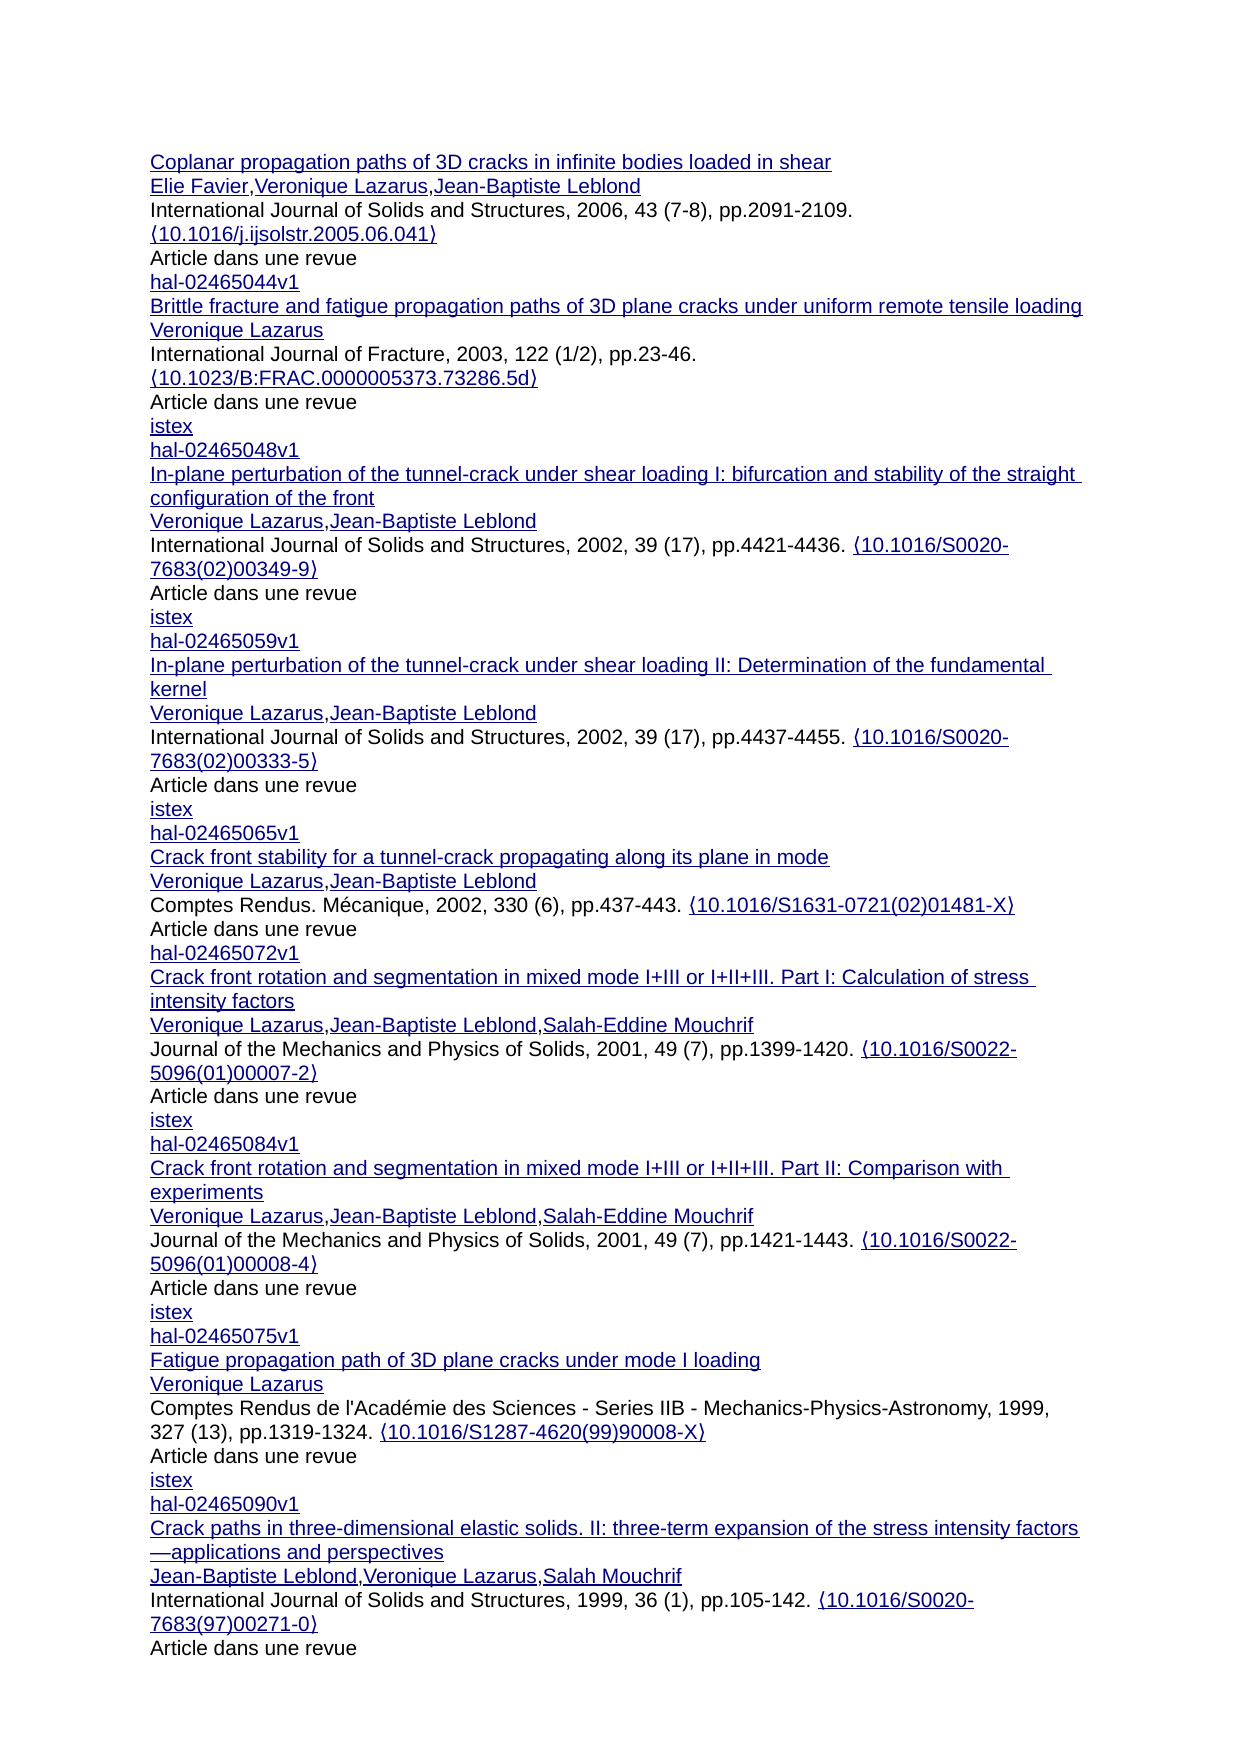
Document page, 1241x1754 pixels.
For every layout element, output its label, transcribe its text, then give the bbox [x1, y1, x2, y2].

table_cell Coplanar propagation paths of 3D cracks in infinite bodies loaded in shear Elie Favier,Veronique Lazarus,Jean-Baptiste Leblond International Journal of Solids and Structures, 2006, 43 (7-8), pp.2091-2109. ⟨10.1016/j.ijsolstr.2005.06.041⟩ Article dans une revue hal-02465044v1 [150, 150, 1090, 294]
table_cell Crack front rotation and segmentation in mixed mode I+III or I+II+III. Part II: Comparison with experiments Veronique Lazarus,Jean-Baptiste Leblond,Salah-Eddine Mouchrif Journal of the Mechanics and Physics of Solids, 2001, 49 (7), pp.1421-1443. ⟨10.1016/S0022-5096(01)00008-4⟩ Article dans une revue istex hal-02465075v1 [150, 1156, 1090, 1348]
table_cell Crack paths in three-dimensional elastic solids. II: three-term expansion of the stress intensity factors—applications and perspectives Jean-Baptiste Leblond,Veronique Lazarus,Salah Mouchrif International Journal of Solids and Structures, 1999, 36 (1), pp.105-142. ⟨10.1016/S0020-7683(97)00271-0⟩ Article dans une revue [150, 1516, 1090, 1659]
table_cell Crack front rotation and segmentation in mixed mode I+III or I+II+III. Part I: Calculation of stress intensity factors Veronique Lazarus,Jean-Baptiste Leblond,Salah-Eddine Mouchrif Journal of the Mechanics and Physics of Solids, 2001, 49 (7), pp.1399-1420. ⟨10.1016/S0022-5096(01)00007-2⟩ Article dans une revue istex hal-02465084v1 [150, 965, 1090, 1156]
table_cell In-plane perturbation of the tunnel-crack under shear loading II: Determination of the fundamental kernel Veronique Lazarus,Jean-Baptiste Leblond International Journal of Solids and Structures, 2002, 39 (17), pp.4437-4455. ⟨10.1016/S0020-7683(02)00333-5⟩ Article dans une revue istex hal-02465065v1 [150, 653, 1090, 845]
table_cell Fatigue propagation path of 3D plane cracks under mode I loading Veronique Lazarus Comptes Rendus de l'Académie des Sciences - Series IIB - Mechanics-Physics-Astronomy, 1999, 327 (13), pp.1319-1324. ⟨10.1016/S1287-4620(99)90008-X⟩ Article dans une revue istex hal-02465090v1 [150, 1348, 1090, 1516]
table_cell Crack front stability for a tunnel-crack propagating along its plane in mode Veronique Lazarus,Jean-Baptiste Leblond Comptes Rendus. Mécanique, 2002, 330 (6), pp.437-443. ⟨10.1016/S1631-0721(02)01481-X⟩ Article dans une revue hal-02465072v1 [150, 845, 1090, 964]
table_cell In-plane perturbation of the tunnel-crack under shear loading I: bifurcation and stability of the straight configuration of the front Veronique Lazarus,Jean-Baptiste Leblond International Journal of Solids and Structures, 2002, 39 (17), pp.4421-4436. ⟨10.1016/S0020-7683(02)00349-9⟩ Article dans une revue istex hal-02465059v1 [150, 461, 1090, 653]
table_cell Brittle fracture and fatigue propagation paths of 3D plane cracks under uniform remote tensile loading Veronique Lazarus International Journal of Fracture, 2003, 122 (1/2), pp.23-46. ⟨10.1023/B:FRAC.0000005373.73286.5d⟩ Article dans une revue istex hal-02465048v1 [150, 294, 1090, 461]
